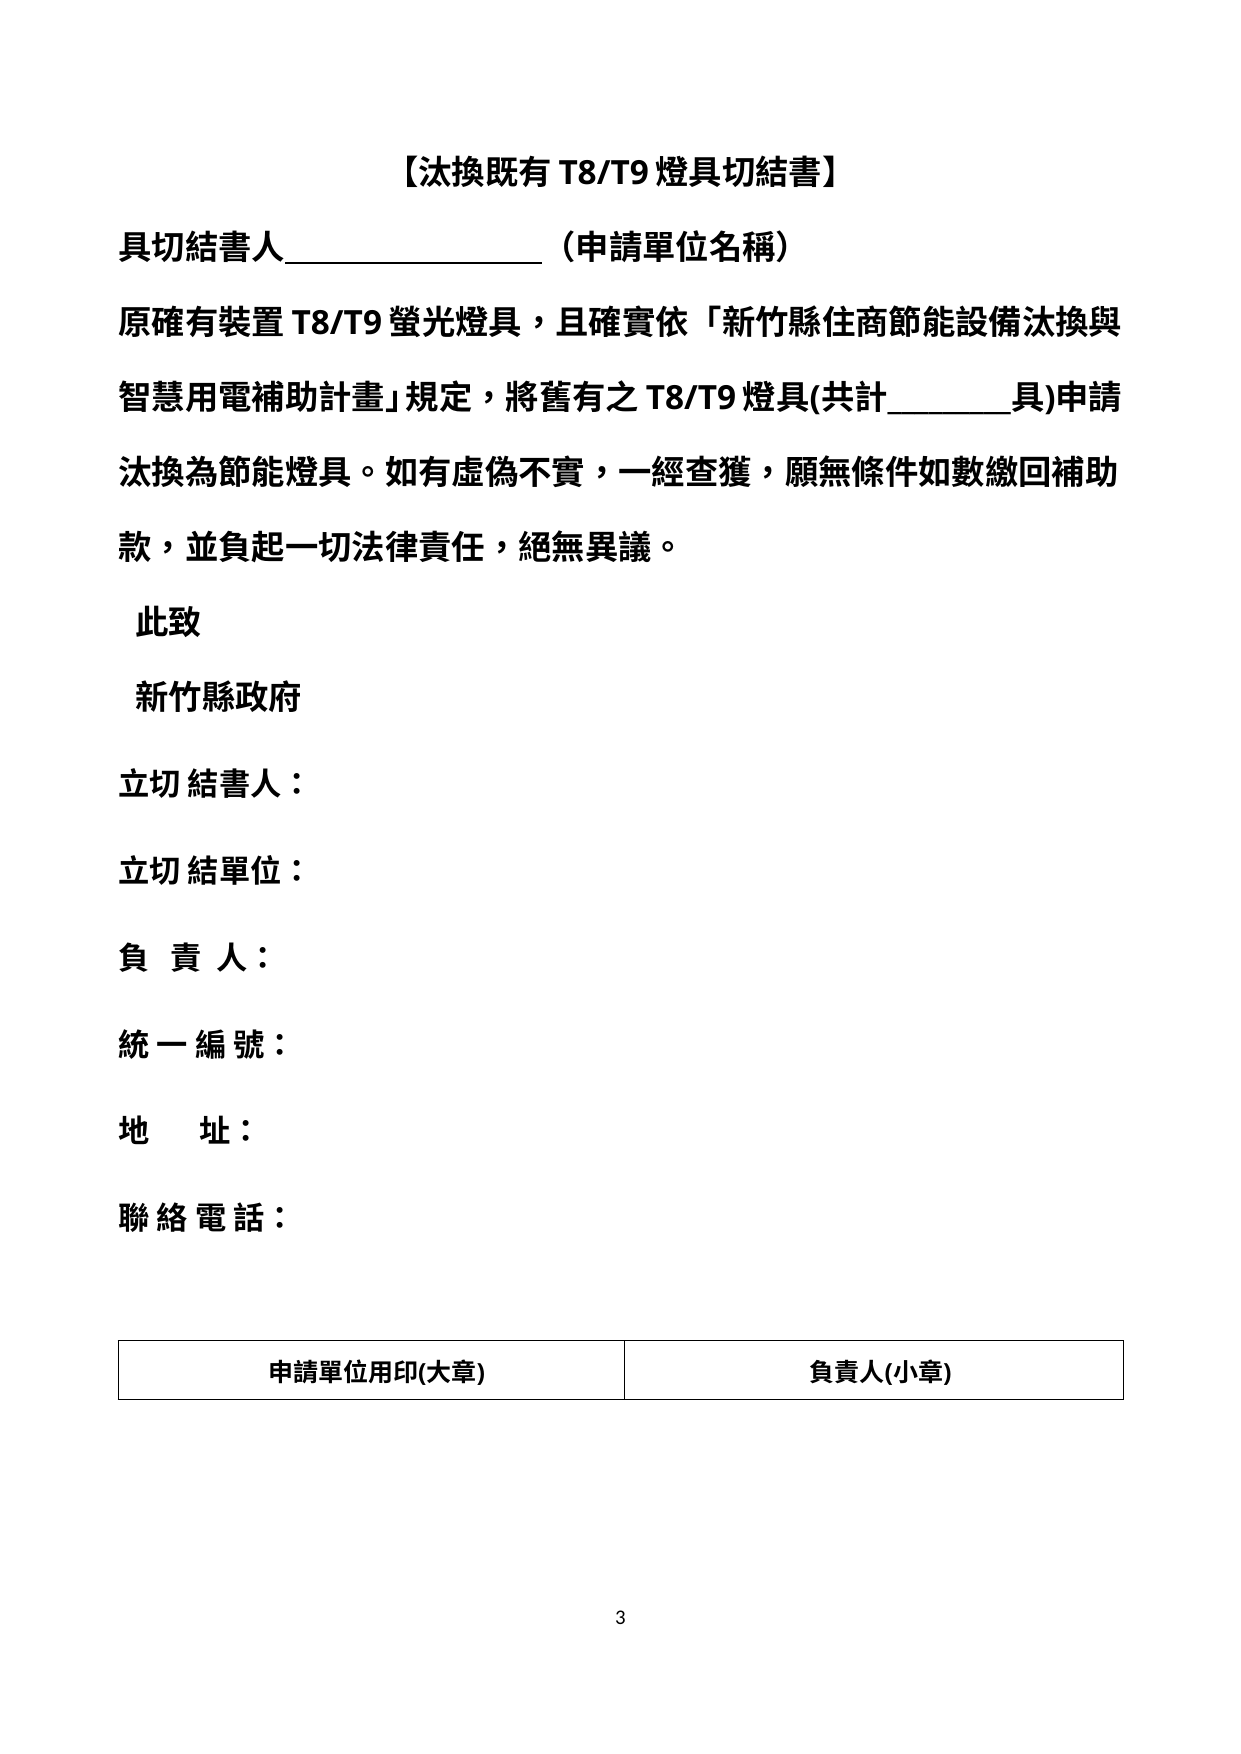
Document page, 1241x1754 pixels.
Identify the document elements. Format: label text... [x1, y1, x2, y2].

text 具切結書人 （申請單位名稱） [118, 207, 1122, 282]
text 立切 結書人： [118, 744, 1122, 819]
table_header 負責人(小章) [625, 1341, 1123, 1399]
text 原確有裝置T8/T9螢光燈具，且確實依「新竹縣住商節能設備汰換與智慧用電補助計畫」規定，將舊有之T8/T9燈具(共計_________具)申請汰換為節能燈具。如有虛偽不實，一經查獲，願無條件如數繳回補助款，並負起一切法律責任，絕無異議。 [118, 282, 1122, 582]
text 聯 絡 電 話： [118, 1178, 1122, 1253]
text 統 一 編 號： [118, 1005, 1122, 1080]
text 立切 結單位： [118, 831, 1122, 906]
text 此致 [118, 582, 1122, 657]
text 新竹縣政府 [118, 657, 1122, 732]
text 【汰換既有T8/T9燈具切結書】 [118, 132, 1122, 207]
table_header 申請單位用印(大章) [119, 1341, 624, 1399]
text 地 址： [118, 1092, 1122, 1167]
text 負 責 人： [118, 918, 1122, 993]
